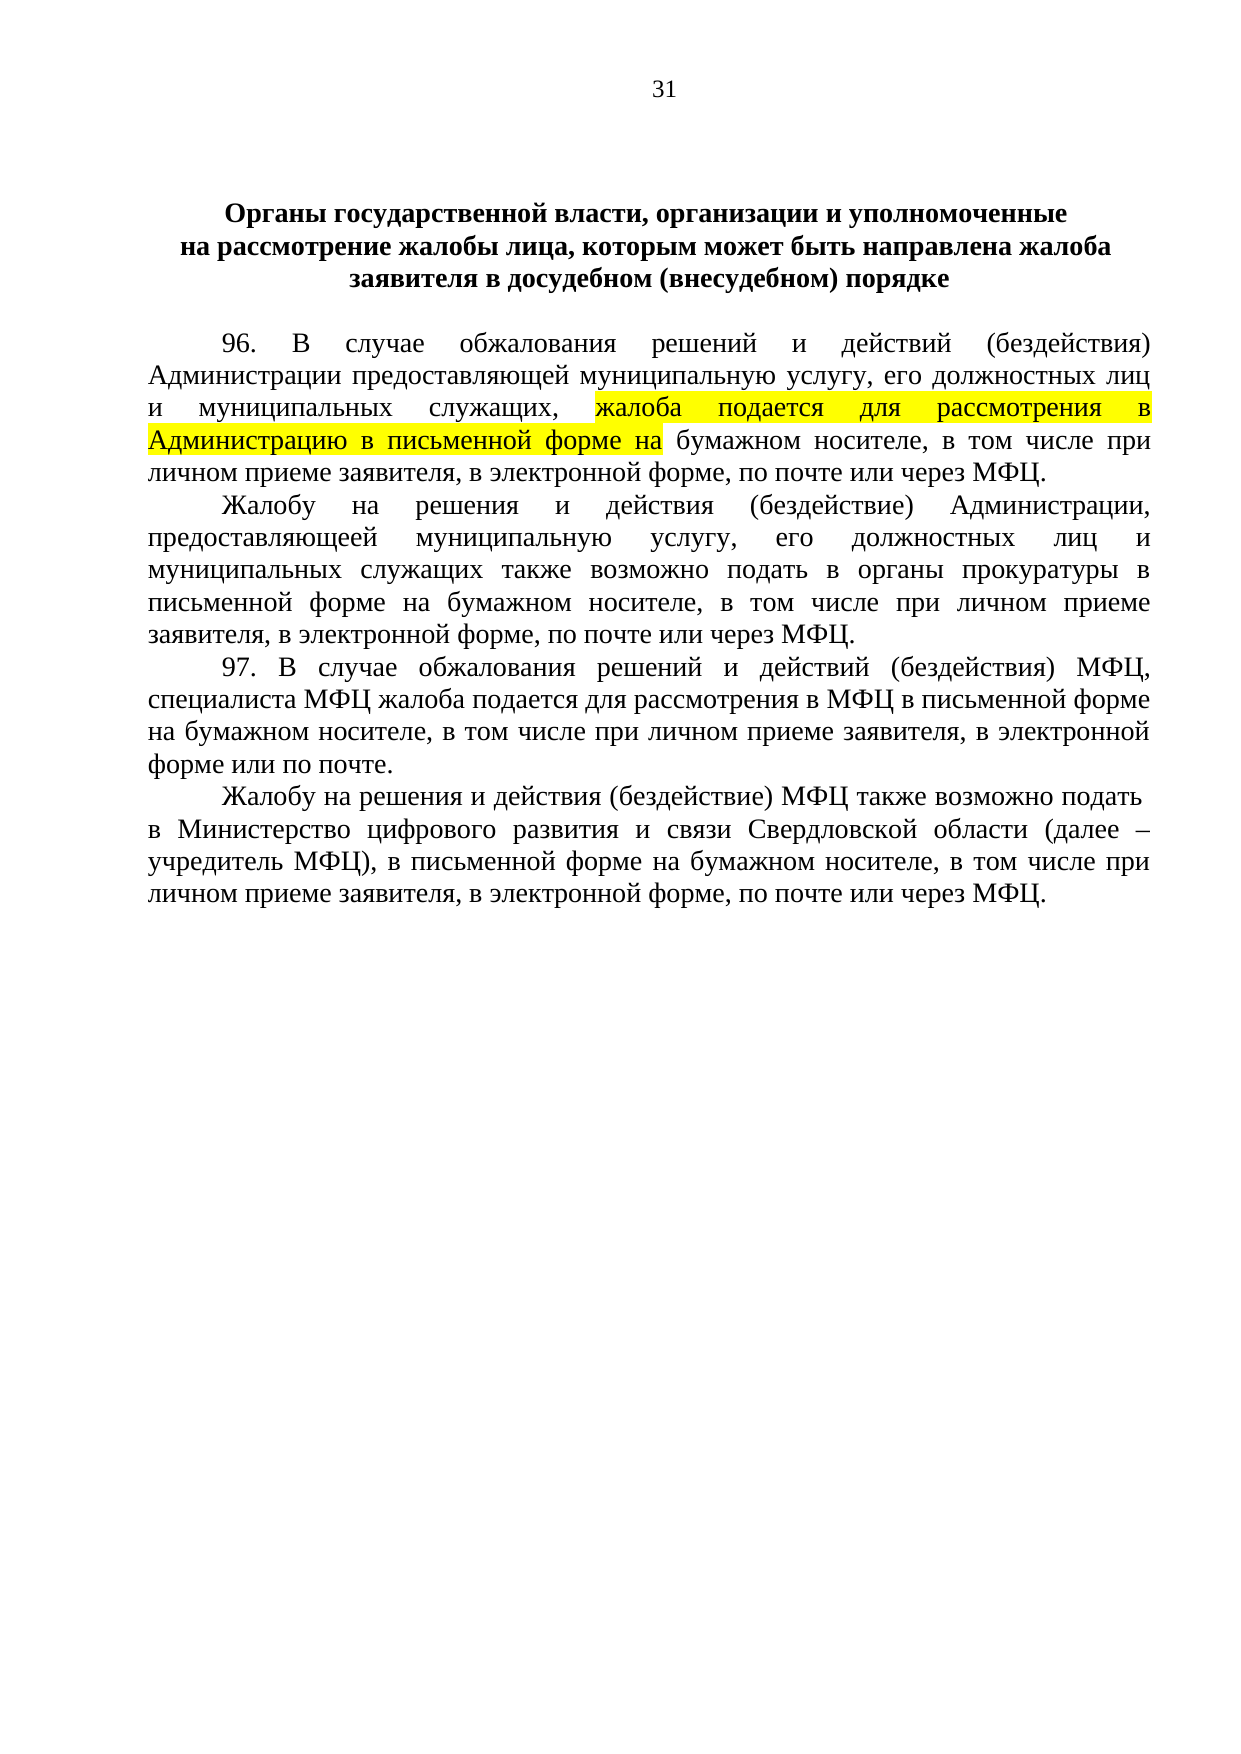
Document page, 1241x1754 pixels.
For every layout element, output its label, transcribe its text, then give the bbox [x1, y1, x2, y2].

text Органы государственной власти, организации и уполномоченные на рассмотрение жалобы лица, которым может быть направлена жалоба заявителя в досудебном (внесудебном) порядке [148, 196, 1152, 293]
text 97. В случае обжалования решений и действий (бездействия) МФЦ, специалиста МФЦ жалоба подается для рассмотрения в МФЦ в письменной форме на бумажном носителе, в том числе при личном приеме заявителя, в электронной форме или по почте. [148, 650, 1152, 779]
text Жалобу на решения и действия (бездействие) МФЦ также возможно подать в Министерство цифрового развития и связи Свердловской области (далее – учредитель МФЦ), в письменной форме на бумажном носителе, в том числе при личном приеме заявителя, в электронной форме, по почте или через МФЦ. [148, 779, 1152, 909]
text Жалобу на решения и действия (бездействие) Администрации, предоставляющеей муниципальную услугу, его должностных лиц и муниципальных служащих также возможно подать в органы прокуратуры в письменной форме на бумажном носителе, в том числе при личном приеме заявителя, в электронной форме, по почте или через МФЦ. [148, 488, 1152, 650]
text 96. В случае обжалования решений и действий (бездействия) Администрации предоставляющей муниципальную услугу, его должностных лиц и муниципальных служащих, жалоба подается для рассмотрения в Администрацию в письменной форме на бумажном носителе, в том числе при личном приеме заявителя, в электронной форме, по почте или через МФЦ. [148, 326, 1152, 488]
